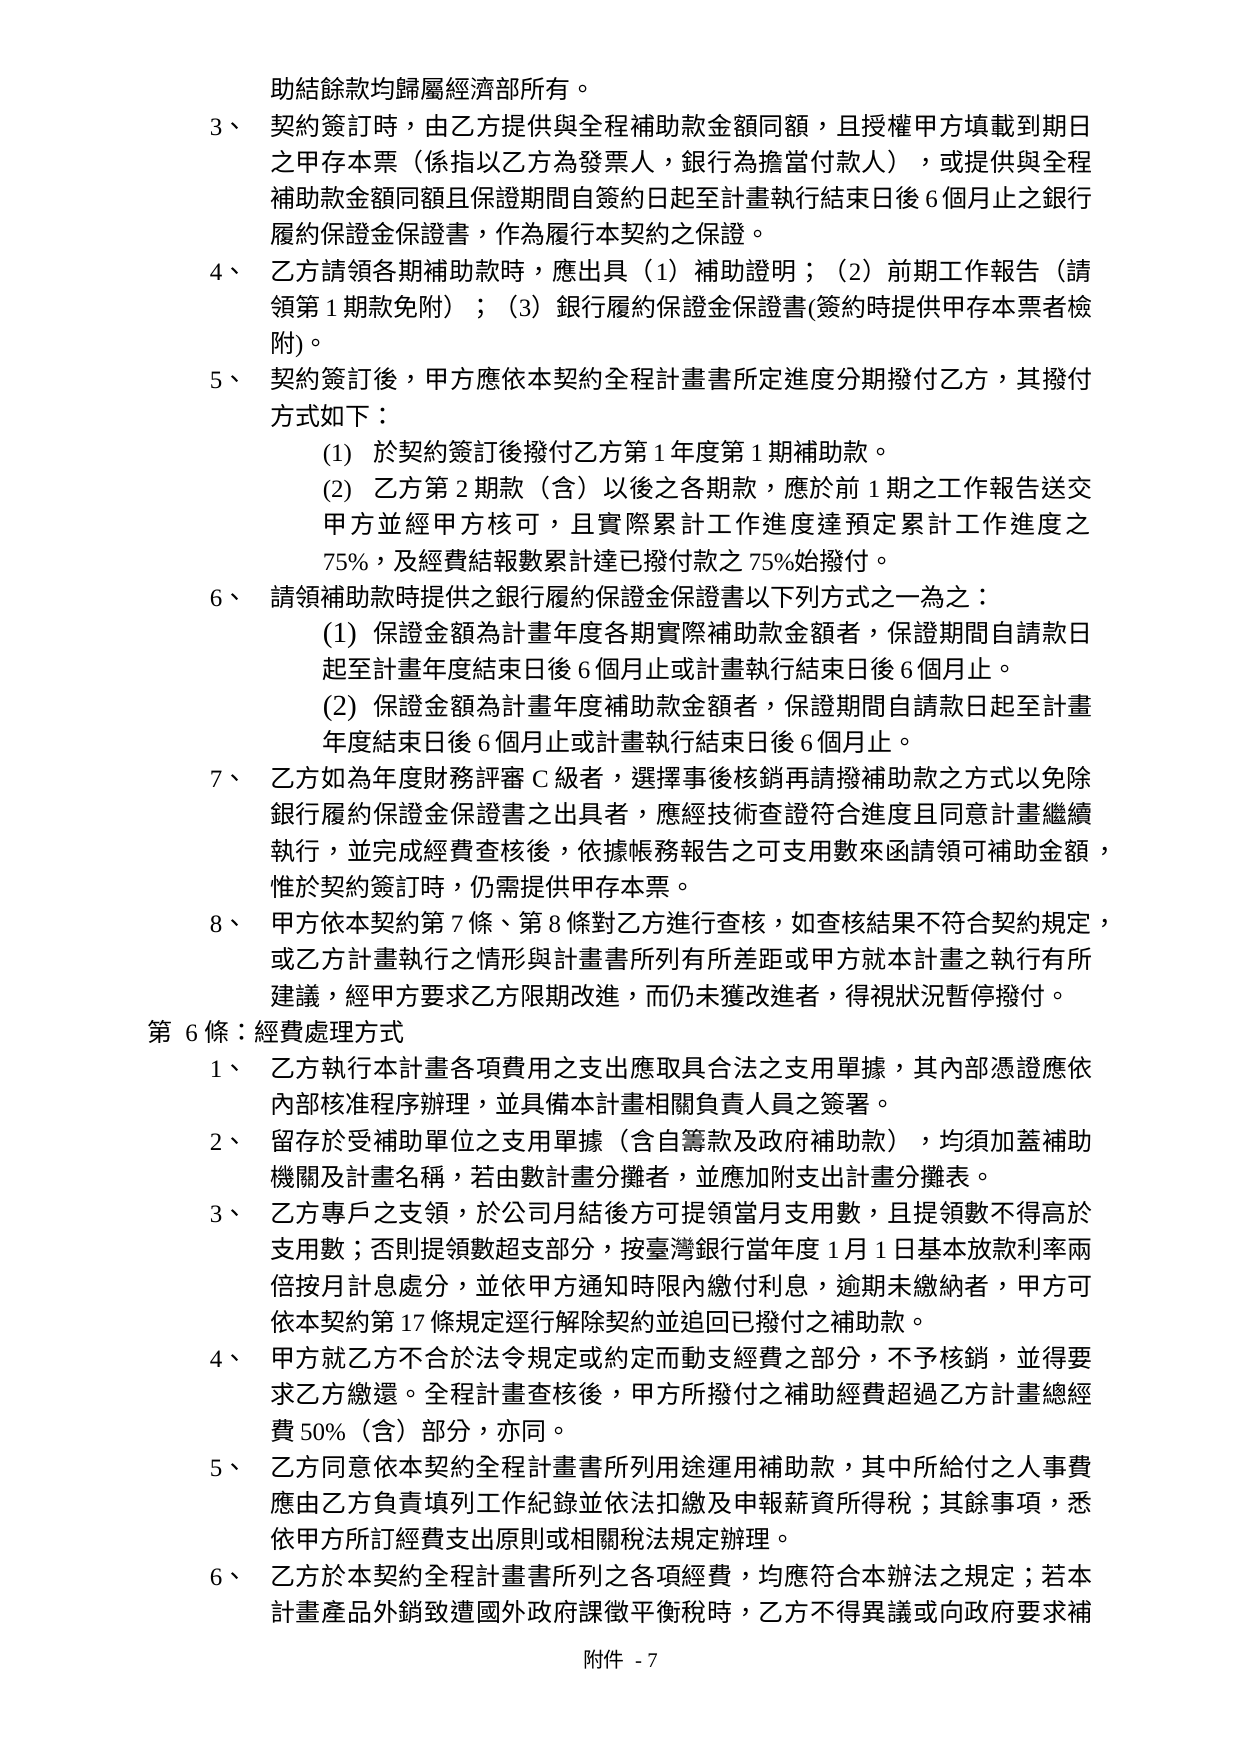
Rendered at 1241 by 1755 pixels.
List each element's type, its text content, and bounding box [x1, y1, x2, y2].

list 請領補助款時提供之銀行履約保證金保證書以下列方式之一為之： [209, 577, 1093, 614]
list 乙方如為年度財務評審C級者，選擇事後核銷再請撥補助款之方式以免除銀行履約保證金保證書之出具者，應經技術查證符合進度且同意計畫繼續執行，並完成經費查核後，依據帳務報告之可支用數來函請領可補助金額，惟於契約簽訂時，仍需提供甲存本票。 [209, 759, 1093, 904]
list 甲方就乙方不合於法令規定或約定而動支經費之部分，不予核銷，並得要求乙方繳還。全程計畫查核後，甲方所撥付之補助經費超過乙方計畫總經費50%（含）部分，亦同。 [209, 1339, 1093, 1447]
list 乙方第2期款（含）以後之各期款，應於前1期之工作報告送交甲方並經甲方核可，且實際累計工作進度達預定累計工作進度之75%，及經費結報數累計達已撥付款之75%始撥付。 [323, 469, 1093, 577]
list 乙方於本契約全程計畫書所列之各項經費，均應符合本辦法之規定；若本計畫產品外銷致遭國外政府課徵平衡稅時，乙方不得異議或向政府要求補償。 [209, 1556, 1093, 1629]
list 契約簽訂後，甲方應依本契約全程計畫書所定進度分期撥付乙方，其撥付方式如下： [209, 360, 1093, 432]
list 留存於受補助單位之支用單據（含自籌款及政府補助款），均須加蓋補助機關及計畫名稱，若由數計畫分攤者，並應加附支出計畫分攤表。 [209, 1121, 1093, 1194]
list 乙方專戶之支領，於公司月結後方可提領當月支用數，且提領數不得高於支用數；否則提領數超支部分，按臺灣銀行當年度1月1日基本放款利率兩倍按月計息處分，並依甲方通知時限內繳付利息，逾期未繳納者，甲方可依本契約第17條規定逕行解除契約並追回已撥付之補助款。 [209, 1194, 1093, 1339]
list 乙方同意依本契約全程計畫書所列用途運用補助款，其中所給付之人事費應由乙方負責填列工作紀錄並依法扣繳及申報薪資所得稅；其餘事項，悉依甲方所訂經費支出原則或相關稅法規定辦理。 [209, 1447, 1093, 1556]
list 契約簽訂時，由乙方提供與全程補助款金額同額，且授權甲方填載到期日之甲存本票（係指以乙方為發票人，銀行為擔當付款人），或提供與全程補助款金額同額且保證期間自簽約日起至計畫執行結束日後6個月止之銀行履約保證金保證書，作為履行本契約之保證。 [209, 106, 1093, 251]
list 助結餘款均歸屬經濟部所有。 [209, 70, 1093, 106]
list 保證金額為計畫年度各期實際補助款金額者，保證期間自請款日起至計畫年度結束日後6個月止或計畫執行結束日後6個月止。 [323, 614, 1093, 686]
list 甲方依本契約第7條、第8條對乙方進行查核，如查核結果不符合契約規定，或乙方計畫執行之情形與計畫書所列有所差距或甲方就本計畫之執行有所建議，經甲方要求乙方限期改進，而仍未獲改進者，得視狀況暫停撥付。 [209, 904, 1093, 1012]
list 保證金額為計畫年度補助款金額者，保證期間自請款日起至計畫年度結束日後6個月止或計畫執行結束日後6個月止。 [323, 686, 1093, 759]
list 於契約簽訂後撥付乙方第1年度第1期補助款。 [323, 432, 1093, 469]
list 乙方請領各期補助款時，應出具（1）補助證明；（2）前期工作報告（請領第1期款免附）；（3）銀行履約保證金保證書(簽約時提供甲存本票者檢附)。 [209, 251, 1093, 360]
list 乙方執行本計畫各項費用之支出應取具合法之支用單據，其內部憑證應依內部核准程序辦理，並具備本計畫相關負責人員之簽署。 [209, 1049, 1093, 1121]
text 第 6 條：經費處理方式 [148, 1012, 1093, 1049]
